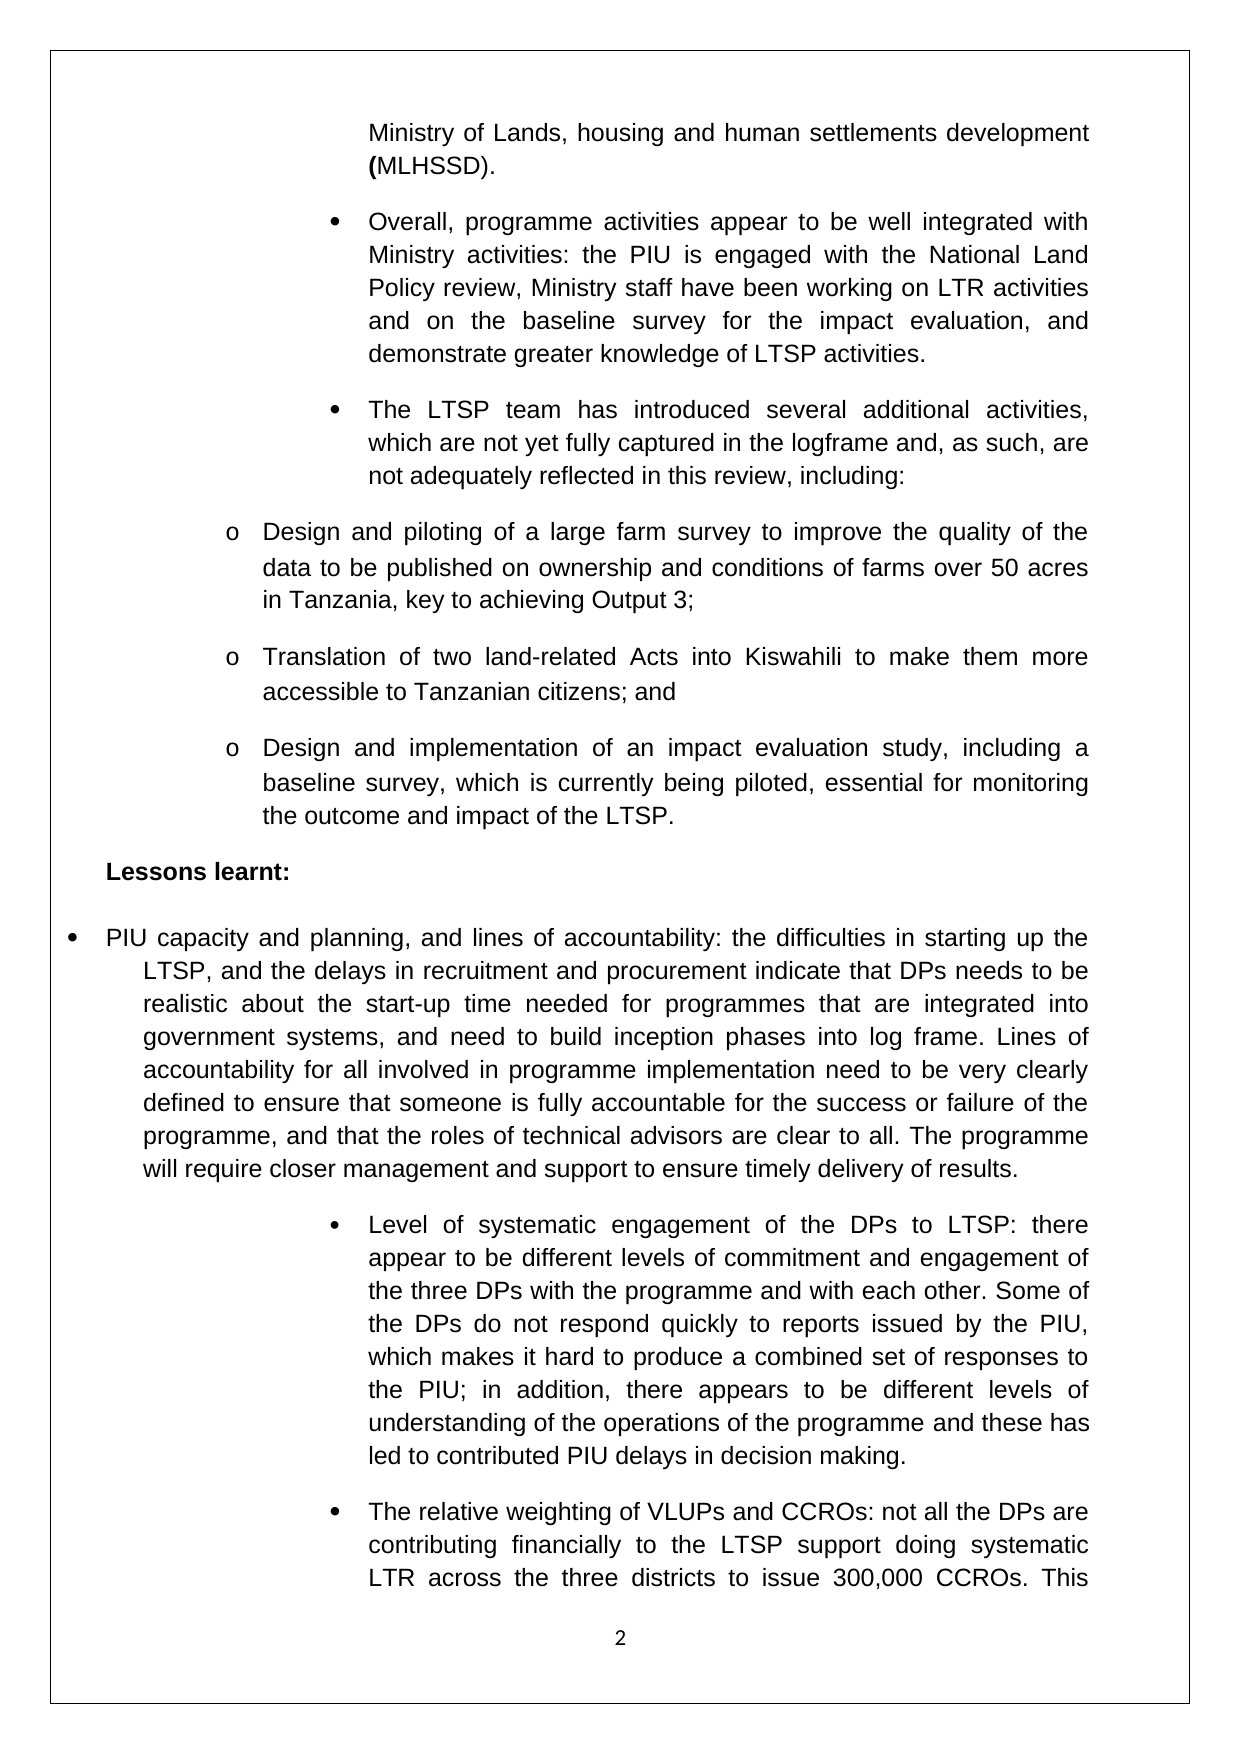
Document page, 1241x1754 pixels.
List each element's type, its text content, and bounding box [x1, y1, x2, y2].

list Ministry of Lands, housing and human settlements development (MLHSSD). [331, 118, 1090, 180]
list PIU capacity and planning, and lines of accountability: the difficulties in starting up the LTSP, and the delays in recruitment and procurement indicate that DPs needs to be realistic about the start-up time needed for programmes that are integrated into government systems, and need to build inception phases into log frame. Lines of accountability for all involved in programme implementation need to be very clearly defined to ensure that someone is fully accountable for the success or failure of the programme, and that the roles of technical advisors are clear to all. The programme will require closer management and support to ensure timely delivery of results. [68, 923, 1090, 1183]
list Overall, programme activities appear to be well integrated with Ministry activities: the PIU is engaged with the National Land Policy review, Ministry staff have been working on LTR activities and on the baseline survey for the impact evaluation, and demonstrate greater knowledge of LTSP activities. [331, 207, 1090, 368]
list Level of systematic engagement of the DPs to LTSP: there appear to be different levels of commitment and engagement of the three DPs with the programme and with each other. Some of the DPs do not respond quickly to reports issued by the PIU, which makes it hard to produce a combined set of responses to the PIU; in addition, there appears to be different levels of understanding of the operations of the programme and these has led to contributed PIU delays in decision making. [331, 1210, 1090, 1470]
list Translation of two land-related Acts into Kiswahili to make them more accessible to Tanzanian citizens; and [225, 641, 1090, 705]
list Design and piloting of a large farm survey to improve the quality of the data to be published on ownership and conditions of farms over 50 acres in Tanzania, key to achieving Output 3; [225, 517, 1090, 614]
list The LTSP team has introduced several additional activities, which are not yet fully captured in the logframe and, as such, are not adequately reflected in this review, including: [331, 395, 1090, 490]
list The relative weighting of VLUPs and CCROs: not all the DPs are contributing financially to the LTSP support doing systematic LTR across the three districts to issue 300,000 CCROs. This [331, 1497, 1090, 1592]
list Design and implementation of an impact evaluation study, including a baseline survey, which is currently being piloted, essential for monitoring the outcome and impact of the LTSP. [225, 733, 1090, 829]
text Lessons learnt: [106, 857, 1090, 886]
